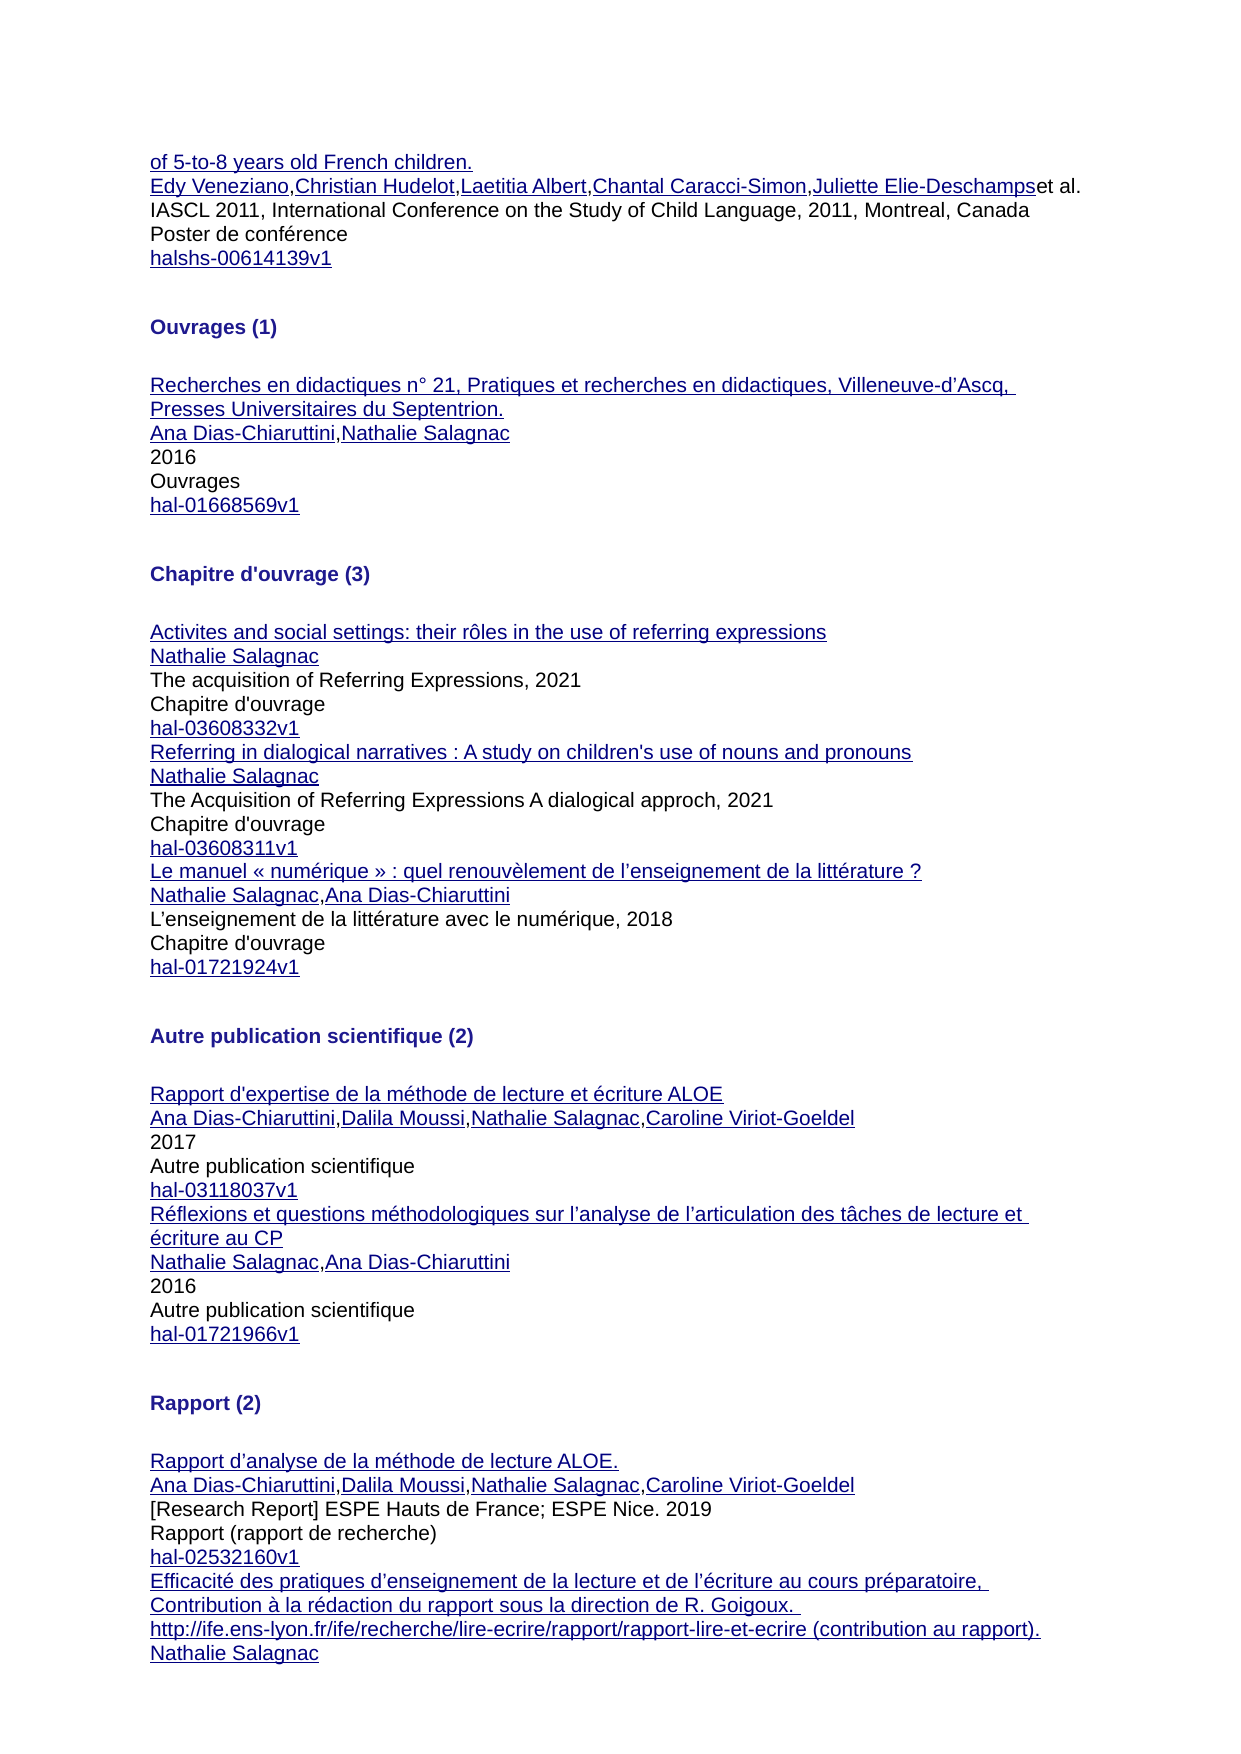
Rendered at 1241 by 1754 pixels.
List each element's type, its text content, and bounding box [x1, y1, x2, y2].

subtitle Ouvrages (1) [150, 314, 1090, 338]
table_header Recherches en didactiques n° 21, Pratiques et recherches en didactiques, Villeneuve-d’Ascq, Presses Universitaires du Septentrion. Ana Dias-Chiaruttini,Nathalie Salagnac 2016 Ouvrages hal-01668569v1 [150, 373, 1090, 517]
table_cell Le manuel « numérique » : quel renouvèlement de l’enseignement de la littérature ? Nathalie Salagnac,Ana Dias-Chiaruttini L’enseignement de la littérature avec le numérique, 2018 Chapitre d'ouvrage hal-01721924v1 [150, 859, 1090, 979]
subtitle Chapitre d'ouvrage (3) [150, 561, 1090, 585]
table_header Rapport d’analyse de la méthode de lecture ALOE. Ana Dias-Chiaruttini,Dalila Moussi,Nathalie Salagnac,Caroline Viriot-Goeldel [Research Report] ESPE Hauts de France; ESPE Nice. 2019 Rapport (rapport de recherche) hal-02532160v1 [150, 1449, 1090, 1569]
table_cell Efficacité des pratiques d’enseignement de la lecture et de l’écriture au cours préparatoire, Contribution à la rédaction du rapport sous la direction de R. Goigoux. http://ife.ens-lyon.fr/ife/recherche/lire-ecrire/rapport/rapport-lire-et-ecrire (contribution au rapport). Nathalie Salagnac [150, 1569, 1090, 1664]
table_cell of 5-to-8 years old French children. Edy Veneziano,Christian Hudelot,Laetitia Albert,Chantal Caracci-Simon,Juliette Elie-Deschampset al. IASCL 2011, International Conference on the Study of Child Language, 2011, Montreal, Canada Poster de conférence halshs-00614139v1 [150, 150, 1090, 270]
subtitle Rapport (2) [150, 1391, 1090, 1414]
table_cell Referring in dialogical narratives : A study on children's use of nouns and pronouns Nathalie Salagnac The Acquisition of Referring Expressions A dialogical approch, 2021 Chapitre d'ouvrage hal-03608311v1 [150, 740, 1090, 859]
table_header Activites and social settings: their rôles in the use of referring expressions Nathalie Salagnac The acquisition of Referring Expressions, 2021 Chapitre d'ouvrage hal-03608332v1 [150, 620, 1090, 739]
table_cell Réflexions et questions méthodologiques sur l’analyse de l’articulation des tâches de lecture et écriture au CP Nathalie Salagnac,Ana Dias-Chiaruttini 2016 Autre publication scientifique hal-01721966v1 [150, 1202, 1090, 1346]
table_header Rapport d'expertise de la méthode de lecture et écriture ALOE Ana Dias-Chiaruttini,Dalila Moussi,Nathalie Salagnac,Caroline Viriot-Goeldel 2017 Autre publication scientifique hal-03118037v1 [150, 1082, 1090, 1202]
subtitle Autre publication scientifique (2) [150, 1024, 1090, 1048]
